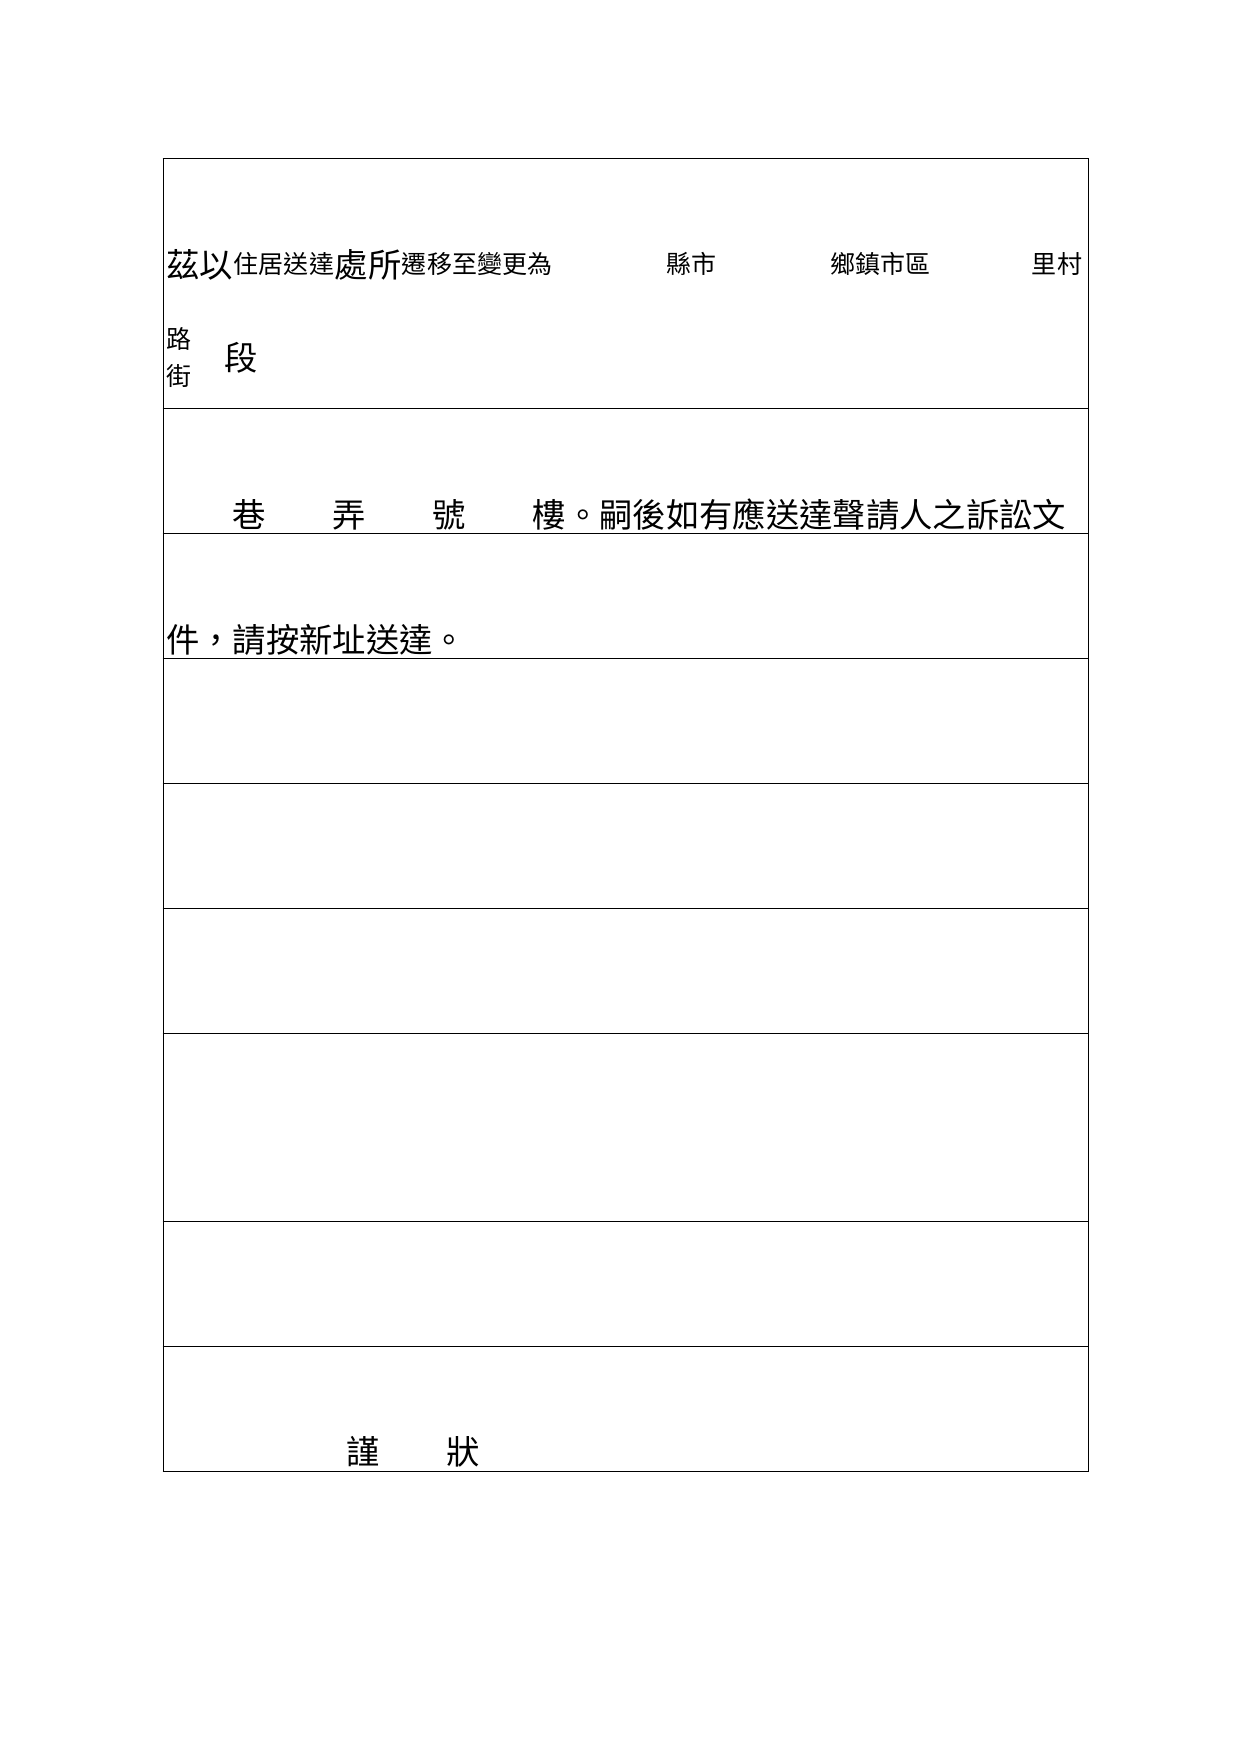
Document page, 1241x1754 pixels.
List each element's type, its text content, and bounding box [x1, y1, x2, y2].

table_cell [164, 909, 1088, 1033]
table_cell [164, 1222, 1088, 1346]
table_cell 茲以住居送達處所遷移至變更為 縣市 鄉鎮市區 里村 路 街 段 [164, 159, 1088, 408]
table_cell [164, 784, 1088, 908]
table_cell 謹 狀 [164, 1347, 1088, 1471]
table_cell 巷 弄 號 樓。嗣後如有應送達聲請人之訴訟文 [164, 409, 1088, 533]
table_cell [164, 659, 1088, 783]
table_cell [164, 1034, 1088, 1221]
table_cell 件，請按新址送達。 [164, 534, 1088, 658]
